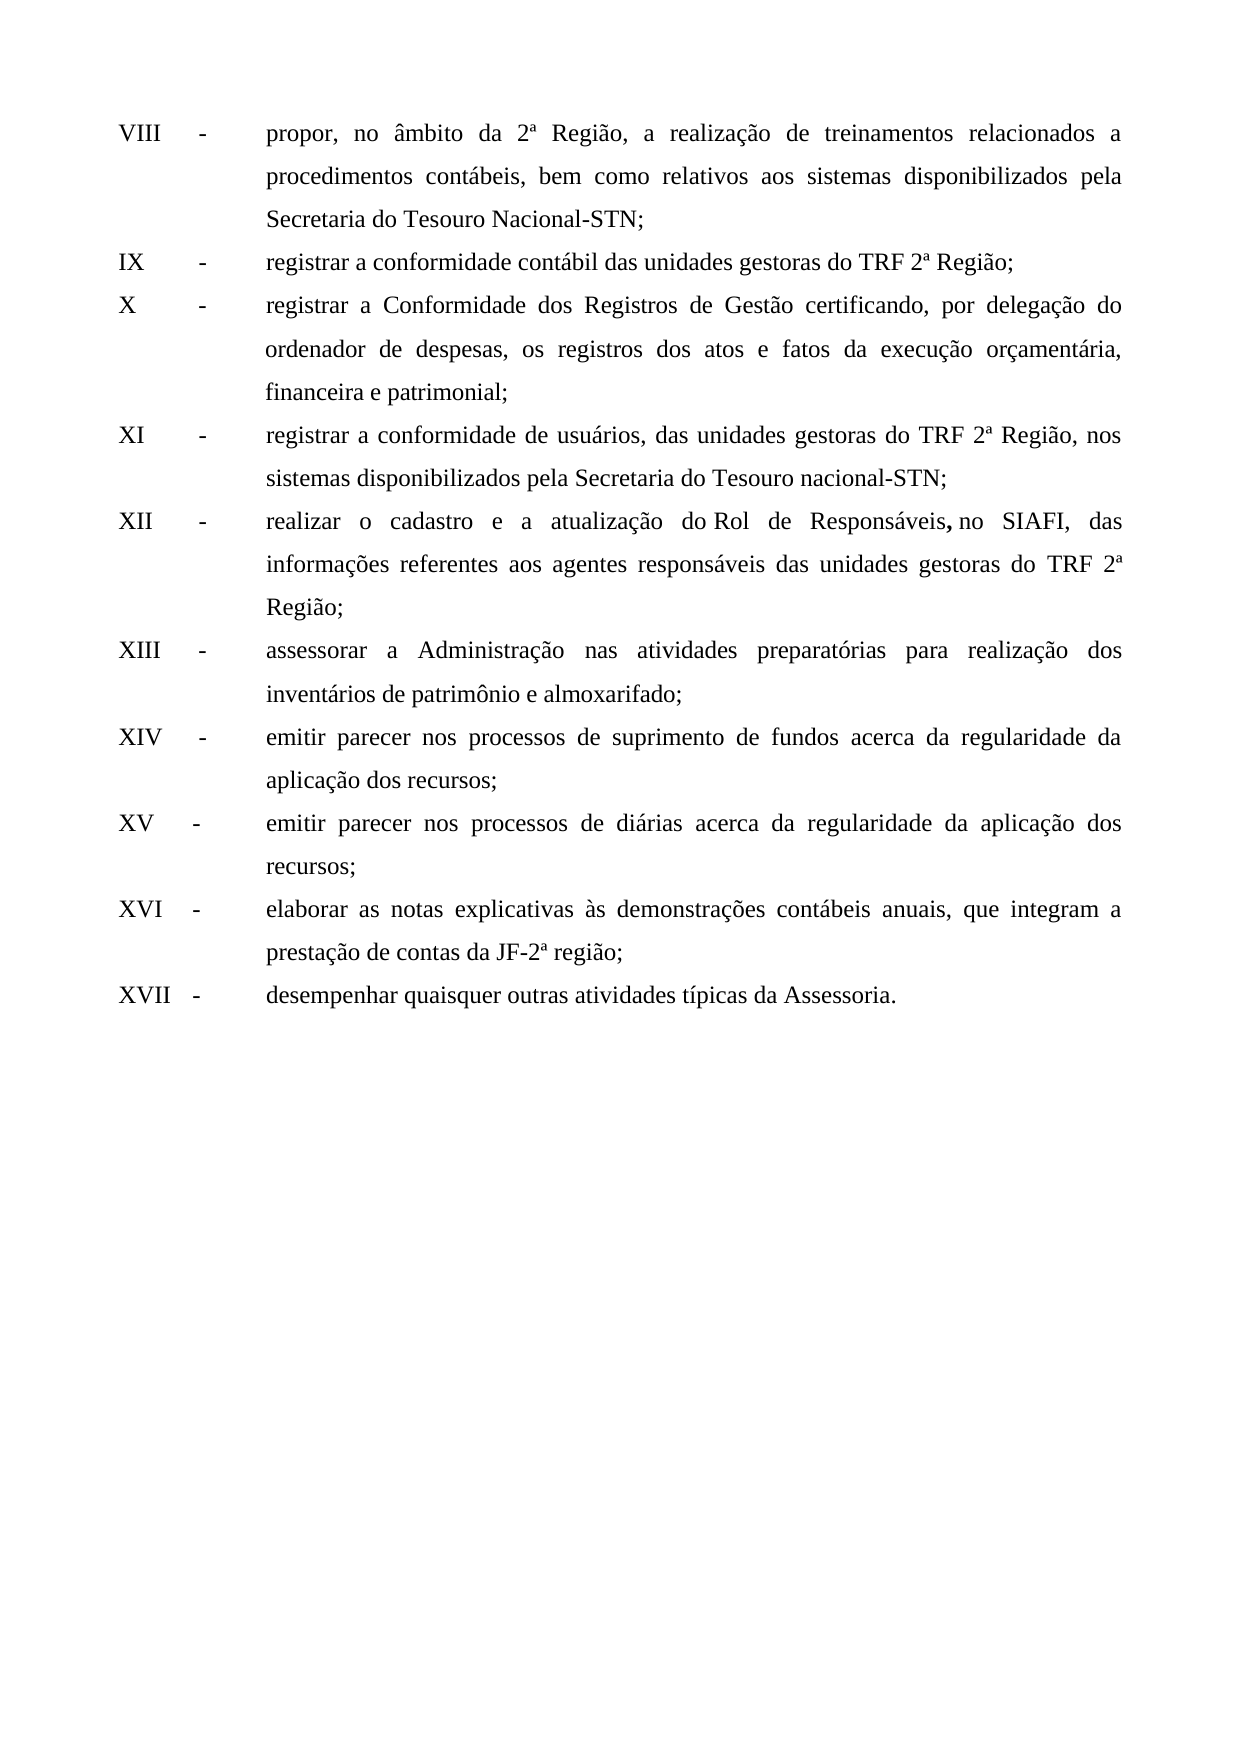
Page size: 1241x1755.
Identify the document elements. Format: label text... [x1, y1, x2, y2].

text XV - emitir parecer nos processos de diárias acerca da regularidade da aplicação dos recursos; [118, 808, 1122, 880]
text XIV - emitir parecer nos processos de suprimento de fundos acerca da regularidade da aplicação dos recursos; [118, 722, 1122, 794]
text XII - realizar o cadastro e a atualização do Rol de Responsáveis, no SIAFI, das informações referentes aos agentes responsáveis das unidades gestoras do TRF 2ª Região; [118, 506, 1122, 621]
text XVI - elaborar as notas explicativas às demonstrações contábeis anuais, que integram a prestação de contas da JF-2ª região; [118, 894, 1122, 966]
text XI - registrar a conformidade de usuários, das unidades gestoras do TRF 2ª Região, nos sistemas disponibilizados pela Secretaria do Tesouro nacional-STN; [118, 420, 1122, 492]
text X - registrar a Conformidade dos Registros de Gestão certificando, por delegação do ordenador de despesas, os registros dos atos e fatos da execução orçamentária, financeira e patrimonial; [118, 291, 1122, 406]
text XIII - assessorar a Administração nas atividades preparatórias para realização dos inventários de patrimônio e almoxarifado; [118, 636, 1122, 707]
text IX - registrar a conformidade contábil das unidades gestoras do TRF 2ª Região; [118, 247, 1122, 276]
text VIII - propor, no âmbito da 2ª Região, a realização de treinamentos relacionados a procedimentos contábeis, bem como relativos aos sistemas disponibilizados pela Secretaria do Tesouro Nacional-STN; [118, 118, 1122, 233]
text XVII - desempenhar quaisquer outras atividades típicas da Assessoria. [118, 981, 1122, 1009]
